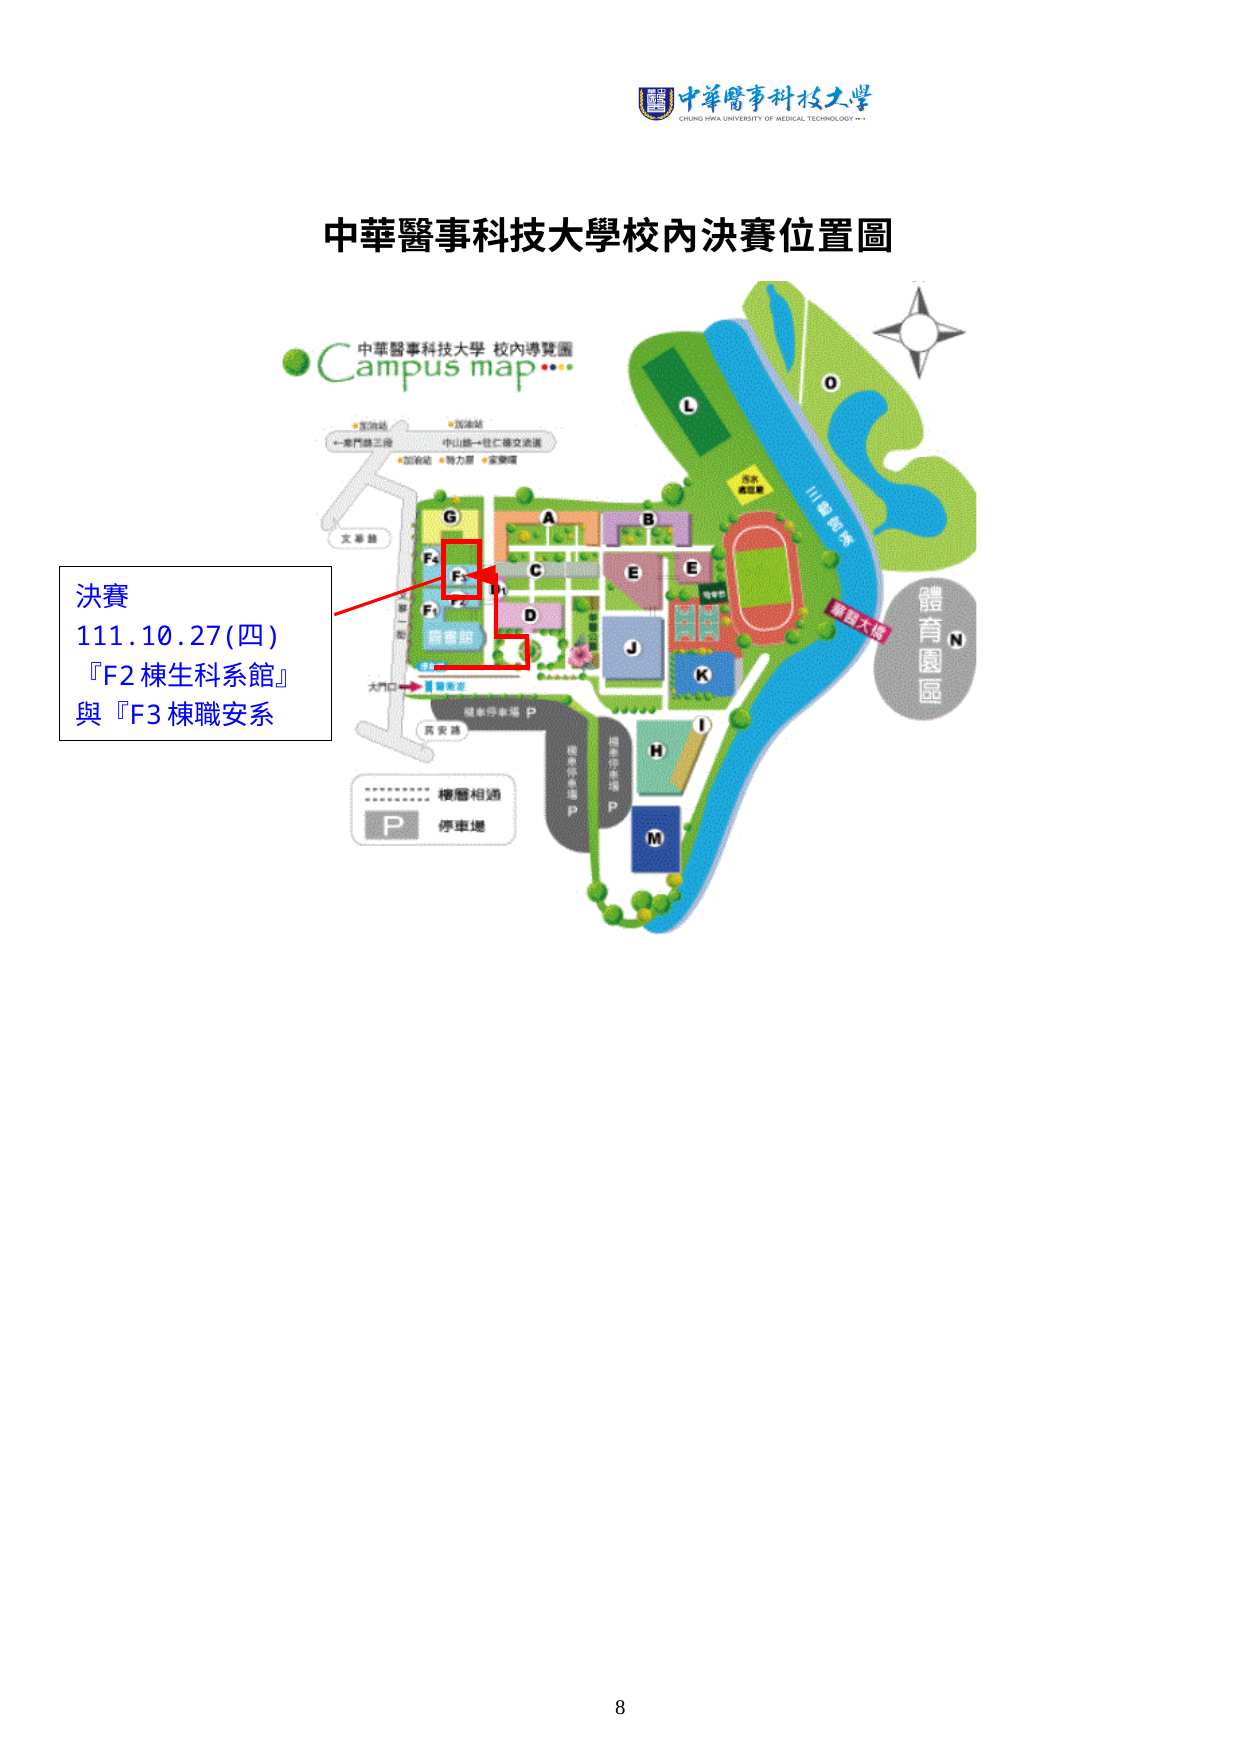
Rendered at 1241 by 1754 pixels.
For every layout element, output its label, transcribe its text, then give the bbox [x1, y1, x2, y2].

text 中華醫事科技大學校內決賽位置圖 [59, 192, 1156, 254]
text 決賽111.10.27(四) [75, 575, 316, 653]
text 『F2棟生科系館』與『F3棟職安系館』1樓廣場 [75, 653, 316, 733]
